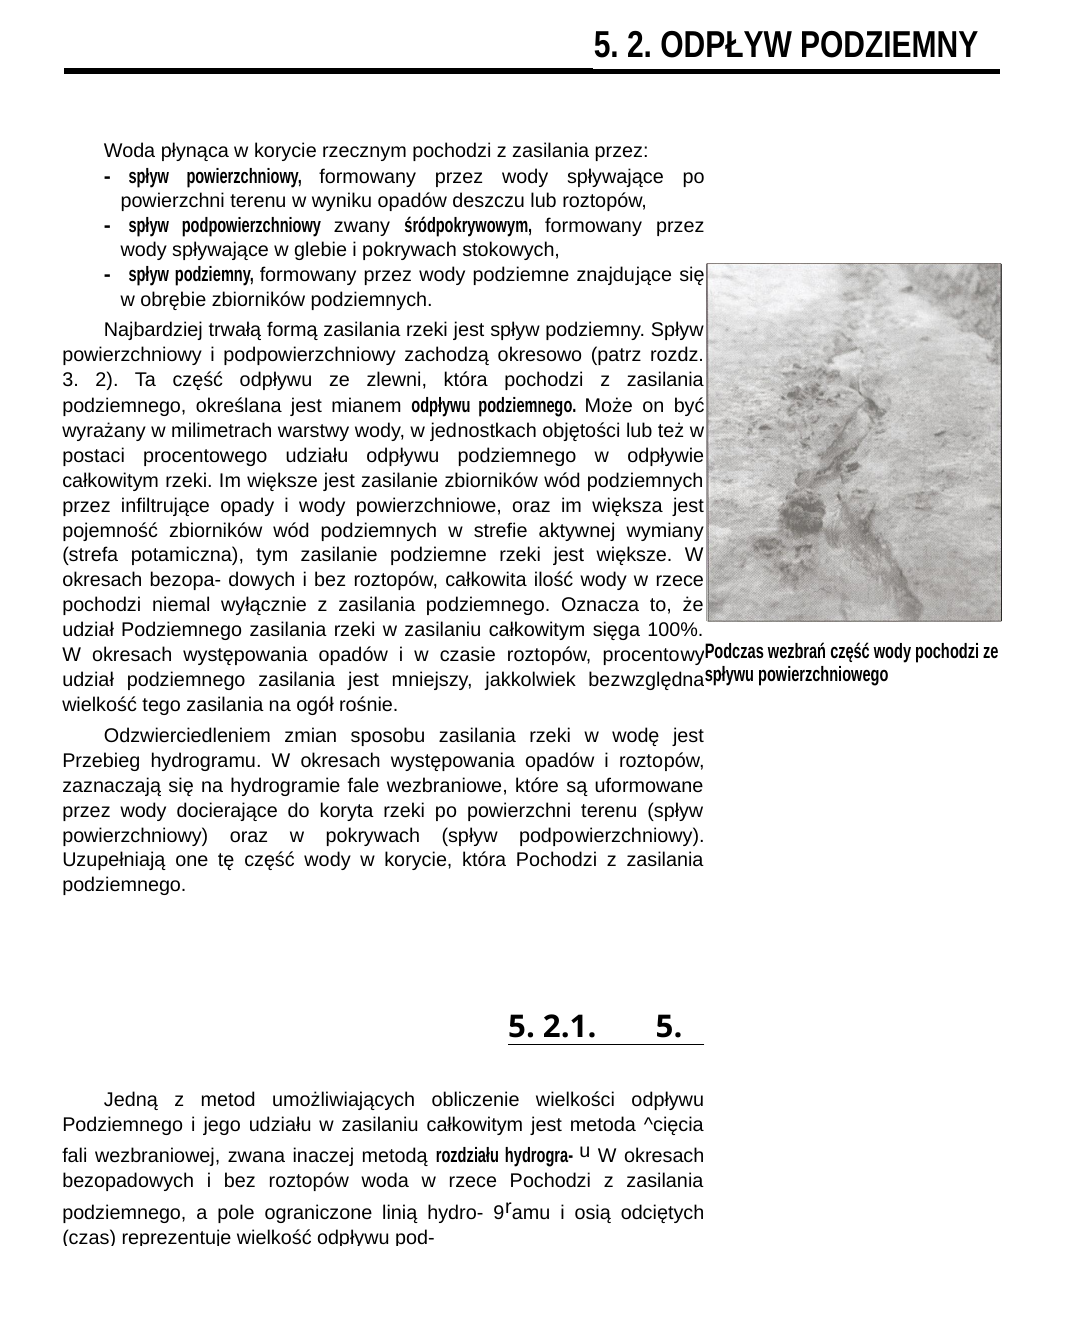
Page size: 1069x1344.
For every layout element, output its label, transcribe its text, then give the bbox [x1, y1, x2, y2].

text Woda płynąca w korycie rzecznym pochodzi z zasilania przez: [62, 138, 704, 161]
list 5. 2. 1. Metoda ścięcia fali wezbraniowej [508, 1004, 704, 1044]
text Odzwierciedleniem zmian sposobu zasilania rzeki w wodę jest Przebieg hydrogramu. W okresach występowania opadów i rozto­pów, zaznaczają się na hydrogramie fale wezbraniowe, które są uformowane przez wody docierające do koryta rzeki po powierzchni terenu (spływ powierzchniowy) oraz w pokrywach (spływ podpo­wierzchniowy). Uzupełniają one tę część wody w korycie, która Pochodzi z zasilania podziemnego. [62, 724, 704, 896]
text 5. 2. ODPŁYW PODZIEMNY [593, 22, 1004, 65]
list spływ powierzchniowy, formowany przez wody spływające po powierzchni terenu w wyniku opadów deszczu lub roztopów, [104, 163, 704, 211]
text Podczas wezbrań część wody pochodzi ze spływu powierzchniowego [704, 640, 1003, 686]
list spływ podziemny, formowany przez wody podziemne znajdu­jące się w obrębie zbiorników podziemnych. [104, 262, 704, 310]
list spływ podpowierzchniowy zwany śródpokrywowym, formowany przez wody spływające w glebie i pokrywach stokowych, [104, 213, 704, 261]
text Najbardziej trwałą formą zasilania rzeki jest spływ podziemny. Spływ powierzchniowy i podpowierzchniowy zachodzą okresowo (patrz rozdz. 3. 2). Ta część odpływu ze zlewni, która pochodzi z zasilania podziemnego, określana jest mianem odpływu podziem­nego. Może on być wyrażany w milimetrach warstwy wody, w jed­nostkach objętości lub też w postaci procentowego udziału odpły­wu podziemnego w odpływie całkowitym rzeki. Im większe jest zasilanie zbiorników wód podziemnych przez infiltrujące opady i wody powierzchniowe, oraz im większa jest pojemność zbiorników wód podziemnych w strefie aktywnej wymiany (strefa potamiczna), tym zasilanie podziemne rzeki jest większe. W okresach bezopa- dowych i bez roztopów, całkowita ilość wody w rzece pochodzi niemal wyłącznie z zasilania podziemnego. Oznacza to, że udział Podziemnego zasilania rzeki w zasilaniu całkowitym sięga 100%. W okresach występowania opadów i w czasie roztopów, procento­wy udział podziemnego zasilania jest mniejszy, jakkolwiek bez­względna wielkość tego zasilania na ogół rośnie. [62, 318, 704, 715]
text Jedną z metod umożliwiających obliczenie wielkości odpływu Podziemnego i jego udziału w zasilaniu całkowitym jest metoda ^cięcia fali wezbraniowej, zwana inaczej metodą rozdziału hydrogra- u W okresach bezopadowych i bez roztopów woda w rzece Pochodzi z zasilania podziemnego, a pole ograniczone linią hydro- 9ramu i osią odciętych (czas) reprezentuje wielkość odpływu pod- [62, 1088, 704, 1246]
